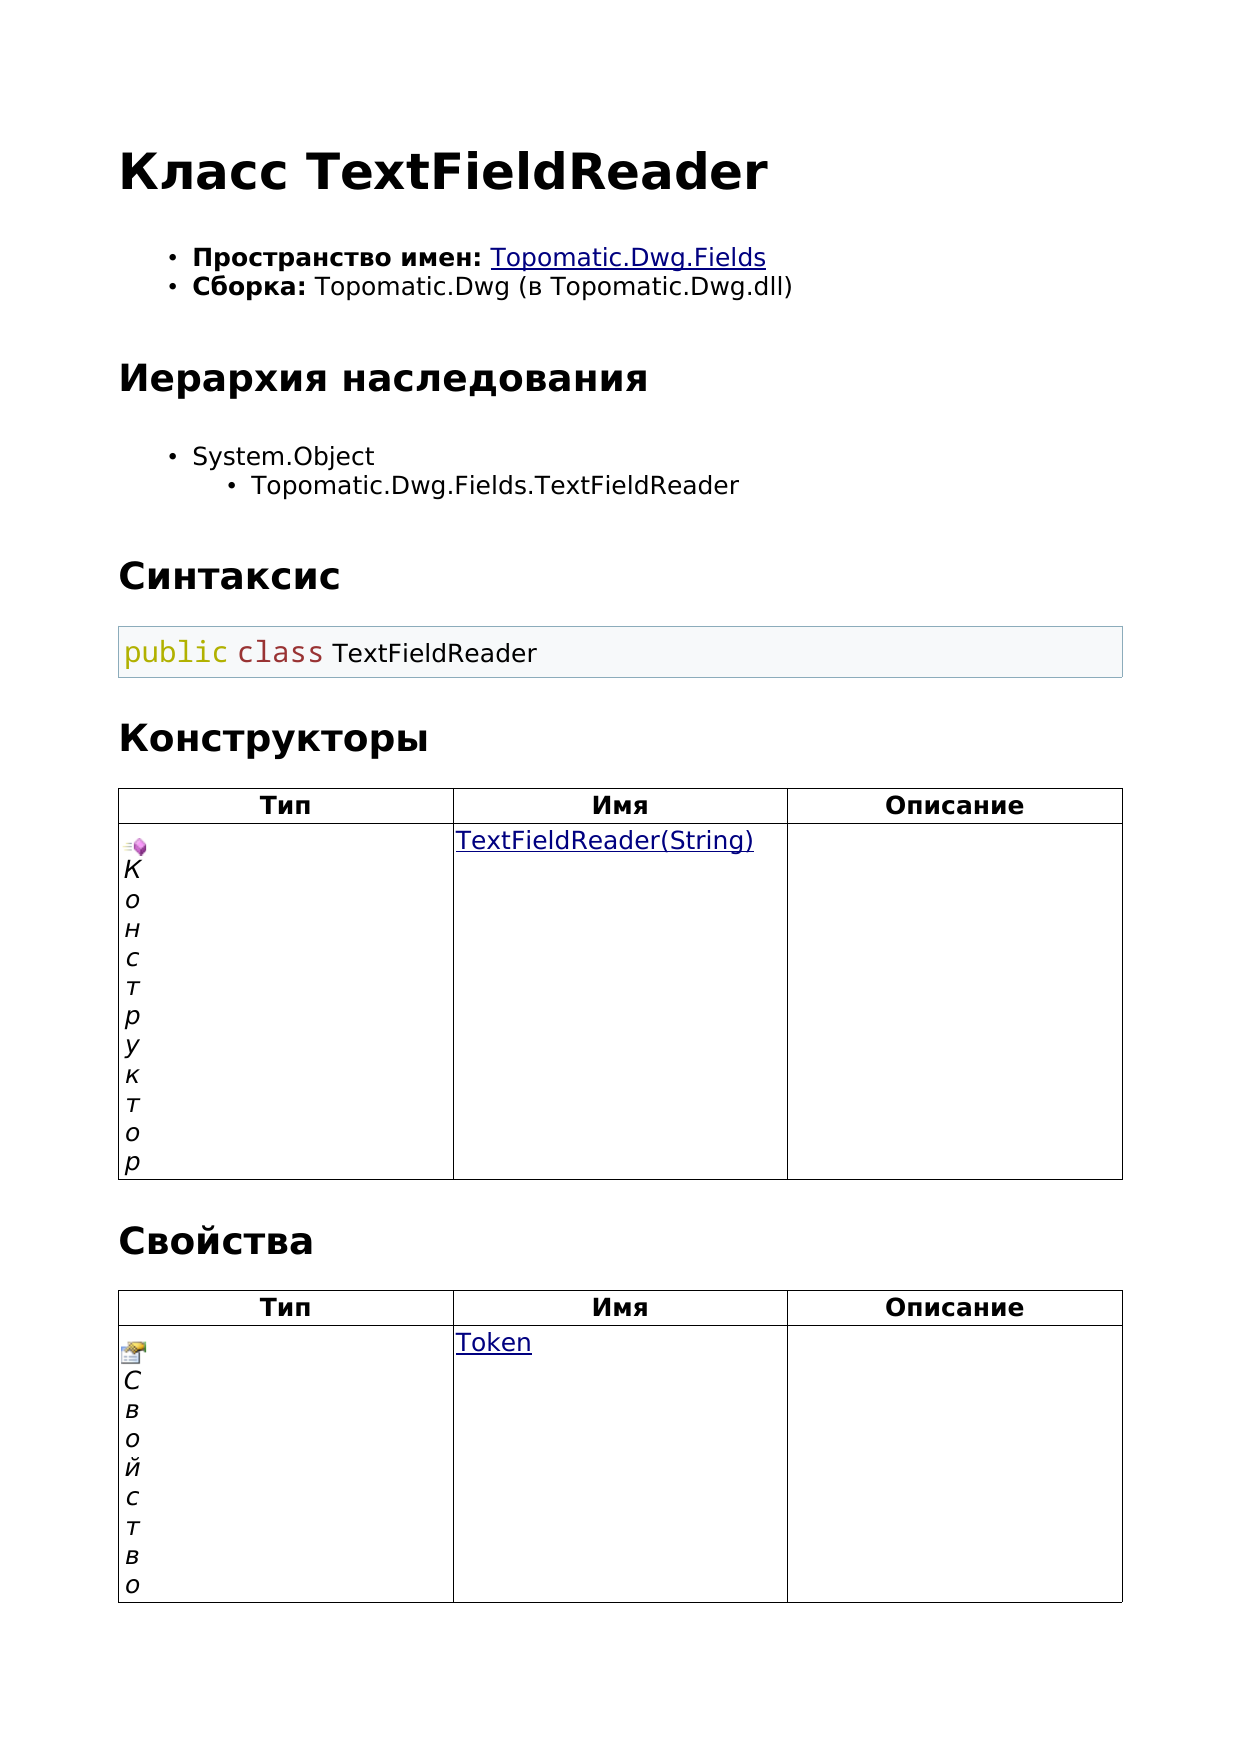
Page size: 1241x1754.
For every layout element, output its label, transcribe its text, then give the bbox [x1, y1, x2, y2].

subtitle Класс TextFieldReader [118, 143, 1122, 201]
table_header Тип [119, 1291, 453, 1325]
table_header Имя [454, 1291, 787, 1325]
list Пространство имен: Topomatic.Dwg.Fields [177, 243, 1122, 272]
table_cell [788, 824, 1122, 1179]
table_header Описание [788, 789, 1122, 823]
table_cell [119, 824, 453, 1179]
subtitle Синтаксис [118, 554, 1122, 598]
table_header Имя [454, 789, 787, 823]
subtitle Иерархия наследования [118, 356, 1122, 400]
list System.Object [177, 442, 1122, 471]
table_cell [788, 1326, 1122, 1602]
picture [121, 1340, 147, 1366]
table_header Тип [119, 789, 453, 823]
subtitle Свойства [118, 1219, 1122, 1263]
table_cell [119, 1326, 453, 1602]
picture [121, 838, 147, 856]
table_header Описание [788, 1291, 1122, 1325]
subtitle Конструкторы [118, 717, 1122, 761]
list Сборка: Topomatic.Dwg (в Topomatic.Dwg.dll) [177, 272, 1122, 302]
list Topomatic.Dwg.Fields.TextFieldReader [236, 471, 1122, 500]
table_cell Token [454, 1326, 787, 1602]
table_cell TextFieldReader(String) [454, 824, 787, 1179]
table_header public class TextFieldReader [119, 627, 1122, 677]
